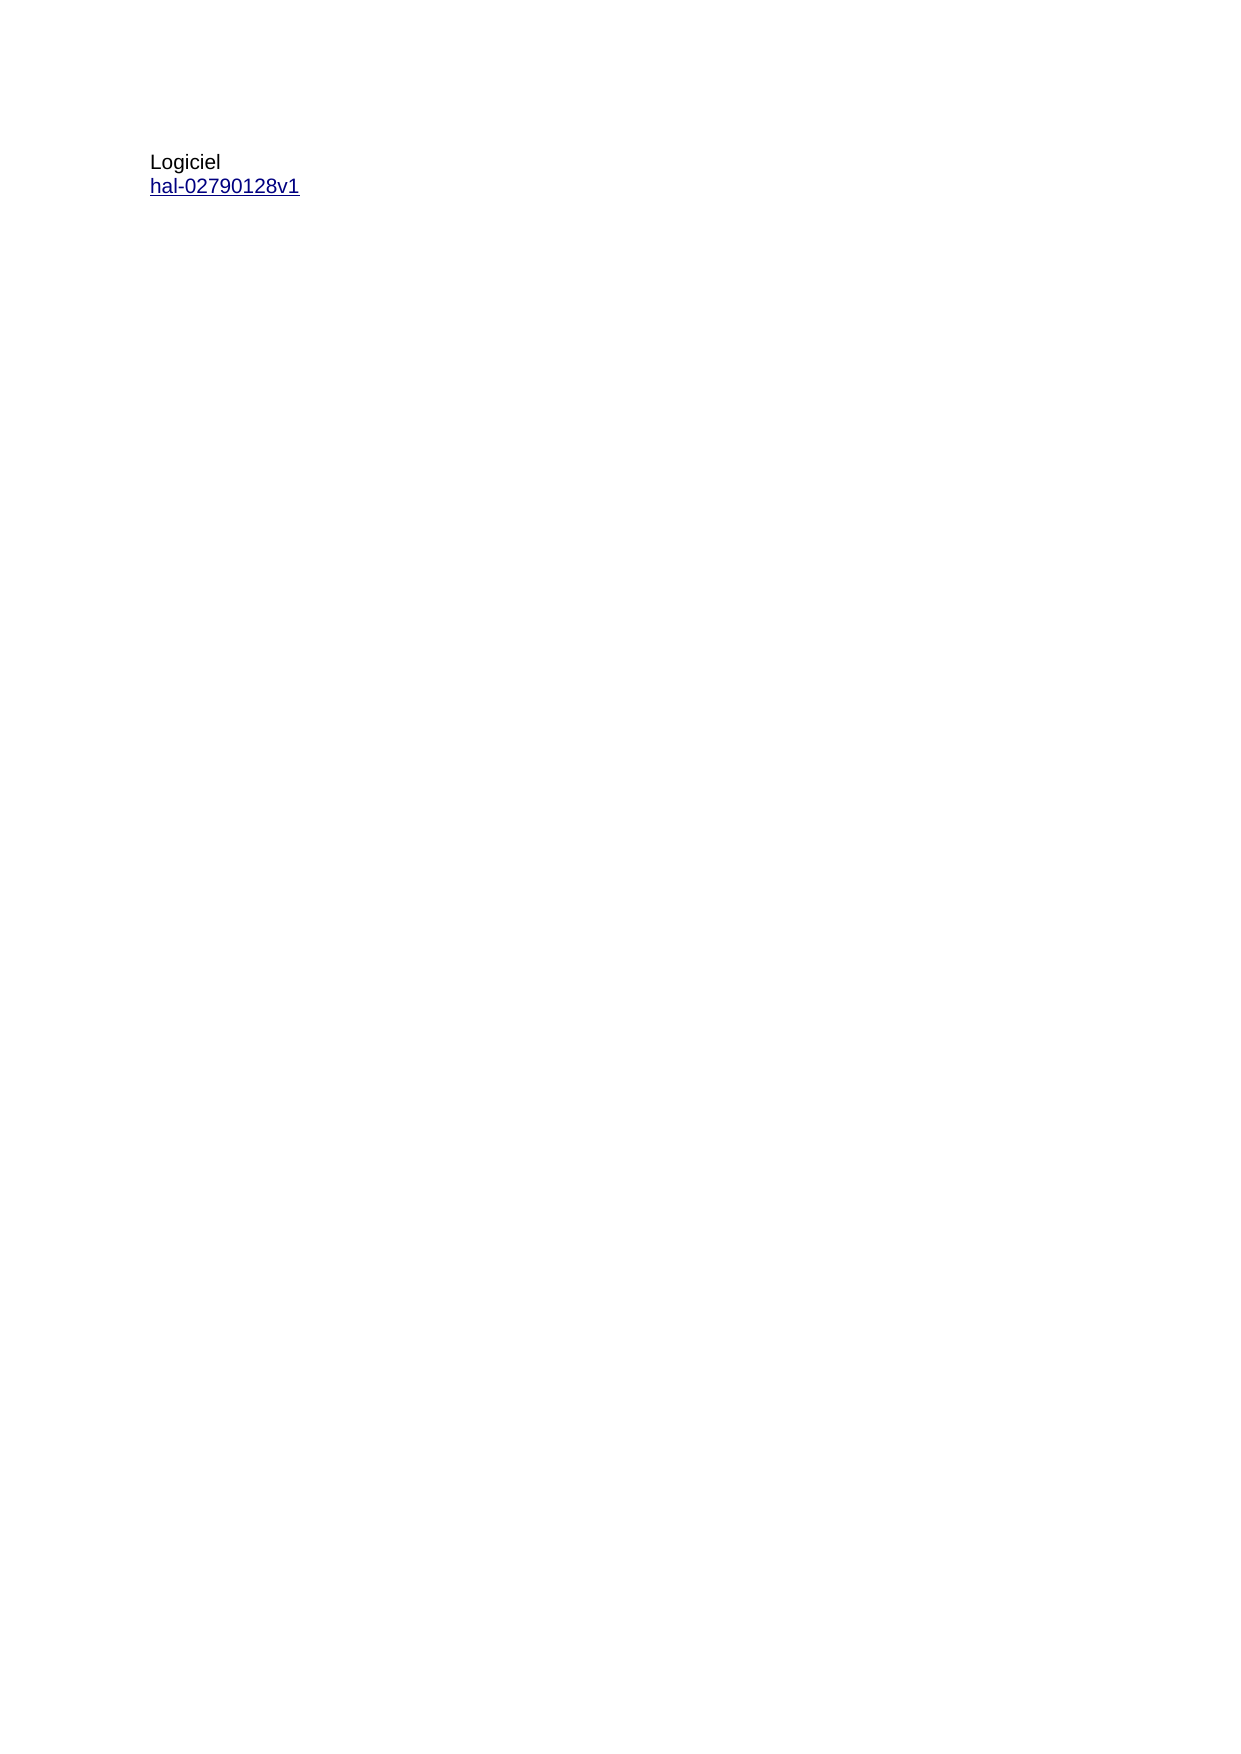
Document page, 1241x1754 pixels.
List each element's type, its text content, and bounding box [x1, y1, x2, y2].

table_header Logiciel hal-02790128v1 [150, 150, 1090, 198]
